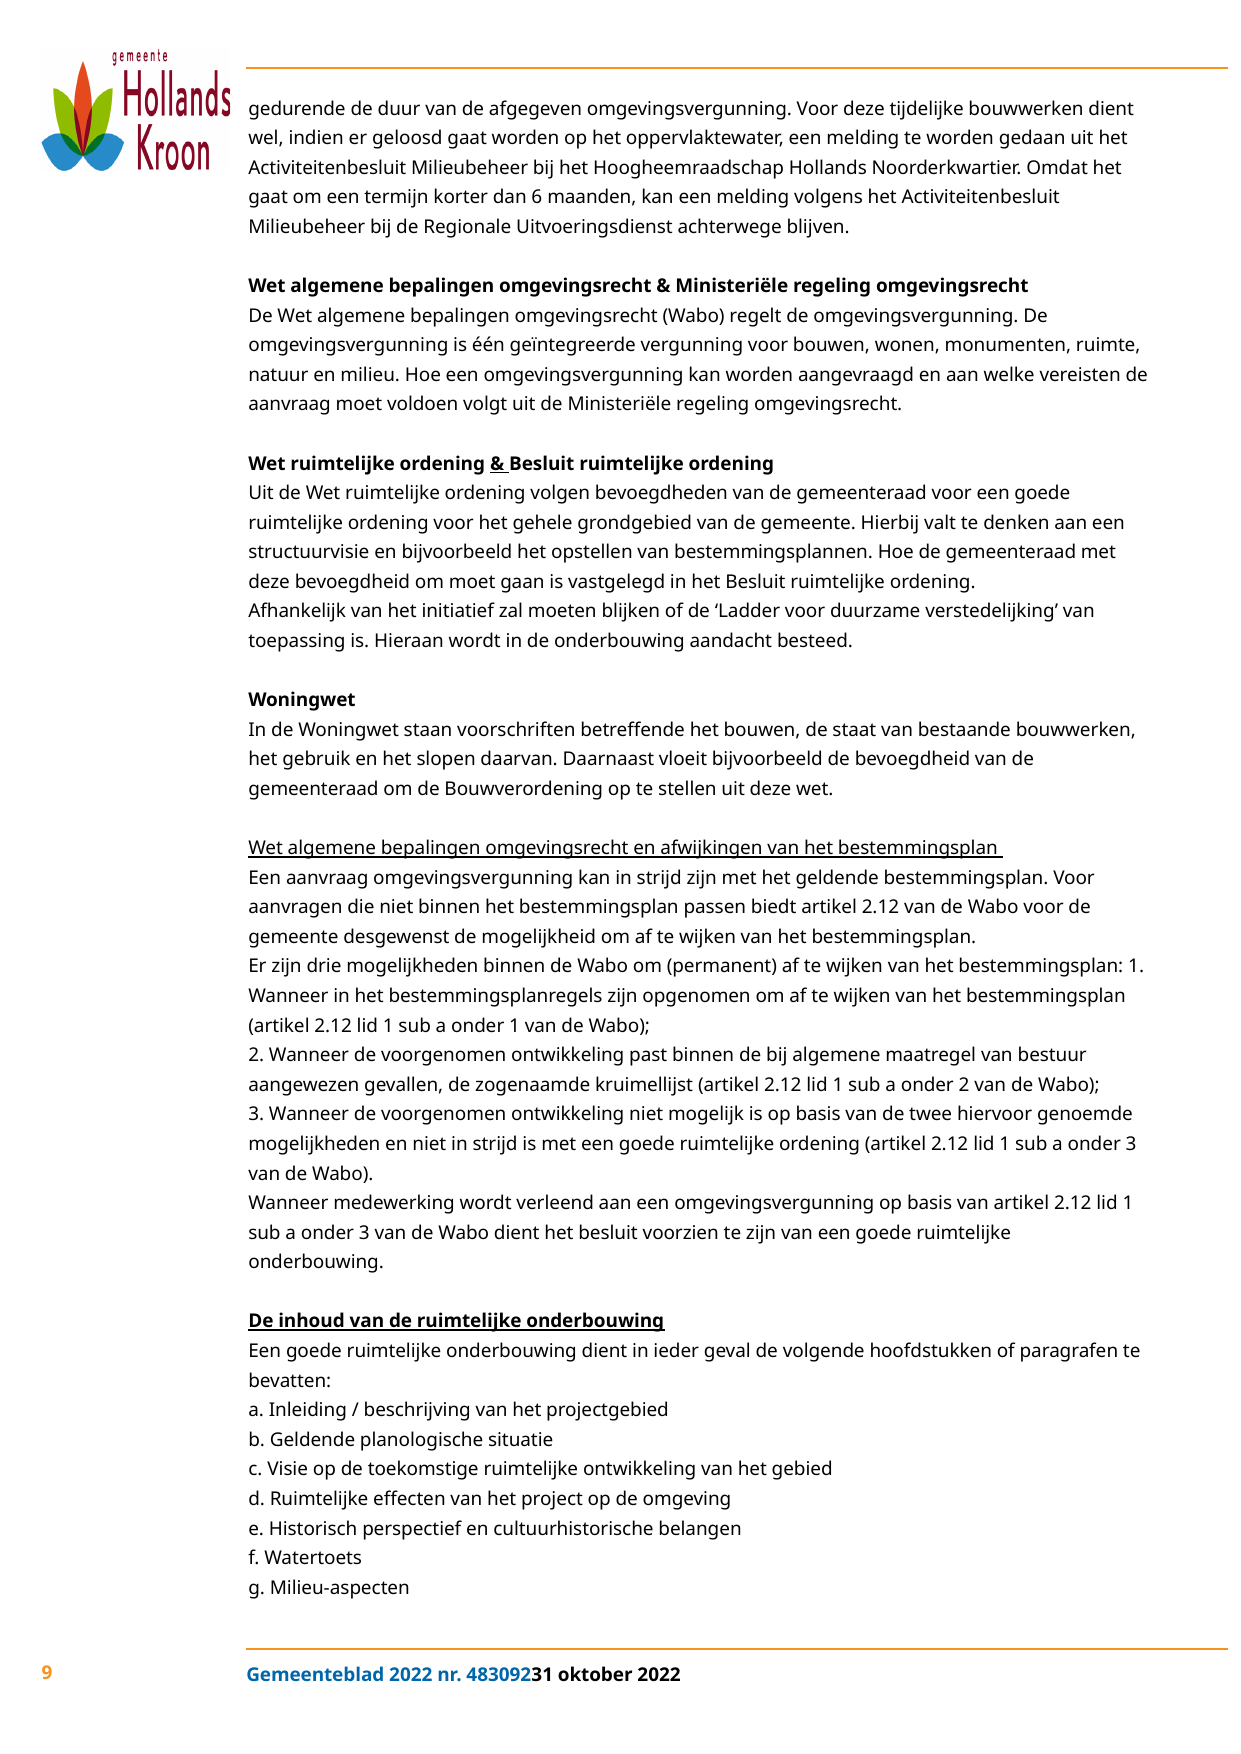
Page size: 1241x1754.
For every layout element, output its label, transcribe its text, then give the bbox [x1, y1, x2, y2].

text Een aanvraag omgevingsvergunning kan in strijd zijn met het geldende bestemmingsplan. Voor aanvragen die niet binnen het bestemmingsplan passen biedt artikel 2.12 van de Wabo voor de gemeente desgewenst de mogelijkheid om af te wijken van het bestemmingsplan. [248, 864, 1152, 949]
text b. Geldende planologische situatie [248, 1426, 1152, 1452]
text a. Inleiding / beschrijving van het projectgebied [248, 1396, 1152, 1422]
text c. Visie op de toekomstige ruimtelijke ontwikkeling van het gebied [248, 1456, 1152, 1481]
text Afhankelijk van het initiatief zal moeten blijken of de ‘Ladder voor duurzame verstedelijking’ van toepassing is. Hieraan wordt in de onderbouwing aandacht besteed. [248, 598, 1152, 653]
text Er zijn drie mogelijkheden binnen de Wabo om (permanent) af te wijken van het bestemmingsplan: 1. Wanneer in het bestemmingsplanregels zijn opgenomen om af te wijken van het bestemmingsplan (artikel 2.12 lid 1 sub a onder 1 van de Wabo); [248, 953, 1152, 1038]
text Wanneer medewerking wordt verleend aan een omgevingsvergunning op basis van artikel 2.12 lid 1 sub a onder 3 van de Wabo dient het besluit voorzien te zijn van een goede ruimtelijke onderbouwing. [248, 1189, 1152, 1274]
text gedurende de duur van de afgegeven omgevingsvergunning. Voor deze tijdelijke bouwwerken dient wel, indien er geloosd gaat worden op het oppervlaktewater, een melding te worden gedaan uit het Activiteitenbesluit Milieubeheer bij het Hoogheemraadschap Hollands Noorderkwartier. Omdat het gaat om een termijn korter dan 6 maanden, kan een melding volgens het Activiteitenbesluit Milieubeheer bij de Regionale Uitvoeringsdienst achterwege blijven. [248, 95, 1152, 239]
text Wet ruimtelijke ordening & Besluit ruimtelijke ordening [248, 450, 1152, 476]
text 2. Wanneer de voorgenomen ontwikkeling past binnen de bij algemene maatregel van bestuur aangewezen gevallen, de zogenaamde kruimellijst (artikel 2.12 lid 1 sub a onder 2 van de Wabo); [248, 1041, 1152, 1097]
text De inhoud van de ruimtelijke onderbouwing [248, 1308, 1152, 1333]
text Woningwet [248, 686, 1152, 712]
text Uit de Wet ruimtelijke ordening volgen bevoegdheden van de gemeenteraad voor een goede ruimtelijke ordening voor het gehele grondgebied van de gemeente. Hierbij valt te denken aan een structuurvisie en bijvoorbeeld het opstellen van bestemmingsplannen. Hoe de gemeenteraad met deze bevoegdheid om moet gaan is vastgelegd in het Besluit ruimtelijke ordening. [248, 479, 1152, 594]
picture [41, 47, 231, 172]
text g. Milieu-aspecten [248, 1574, 1152, 1600]
text Wet algemene bepalingen omgevingsrecht & Ministeriële regeling omgevingsrecht [248, 272, 1152, 298]
text Wet algemene bepalingen omgevingsrecht en afwijkingen van het bestemmingsplan [248, 834, 1152, 860]
text d. Ruimtelijke effecten van het project op de omgeving [248, 1485, 1152, 1511]
text 3. Wanneer de voorgenomen ontwikkeling niet mogelijk is op basis van de twee hiervoor genoemde mogelijkheden en niet in strijd is met een goede ruimtelijke ordening (artikel 2.12 lid 1 sub a onder 3 van de Wabo). [248, 1101, 1152, 1186]
text f. Watertoets [248, 1544, 1152, 1570]
text Een goede ruimtelijke onderbouwing dient in ieder geval de volgende hoofdstukken of paragrafen te bevatten: [248, 1337, 1152, 1393]
text In de Woningwet staan voorschriften betreffende het bouwen, de staat van bestaande bouwwerken, het gebruik en het slopen daarvan. Daarnaast vloeit bijvoorbeeld de bevoegdheid van de gemeenteraad om de Bouwverordening op te stellen uit deze wet. [248, 716, 1152, 801]
text De Wet algemene bepalingen omgevingsrecht (Wabo) regelt de omgevingsvergunning. De omgevingsvergunning is één geïntegreerde vergunning voor bouwen, wonen, monumenten, ruimte, natuur en milieu. Hoe een omgevingsvergunning kan worden aangevraagd en aan welke vereisten de aanvraag moet voldoen volgt uit de Ministeriële regeling omgevingsrecht. [248, 302, 1152, 416]
text e. Historisch perspectief en cultuurhistorische belangen [248, 1515, 1152, 1541]
